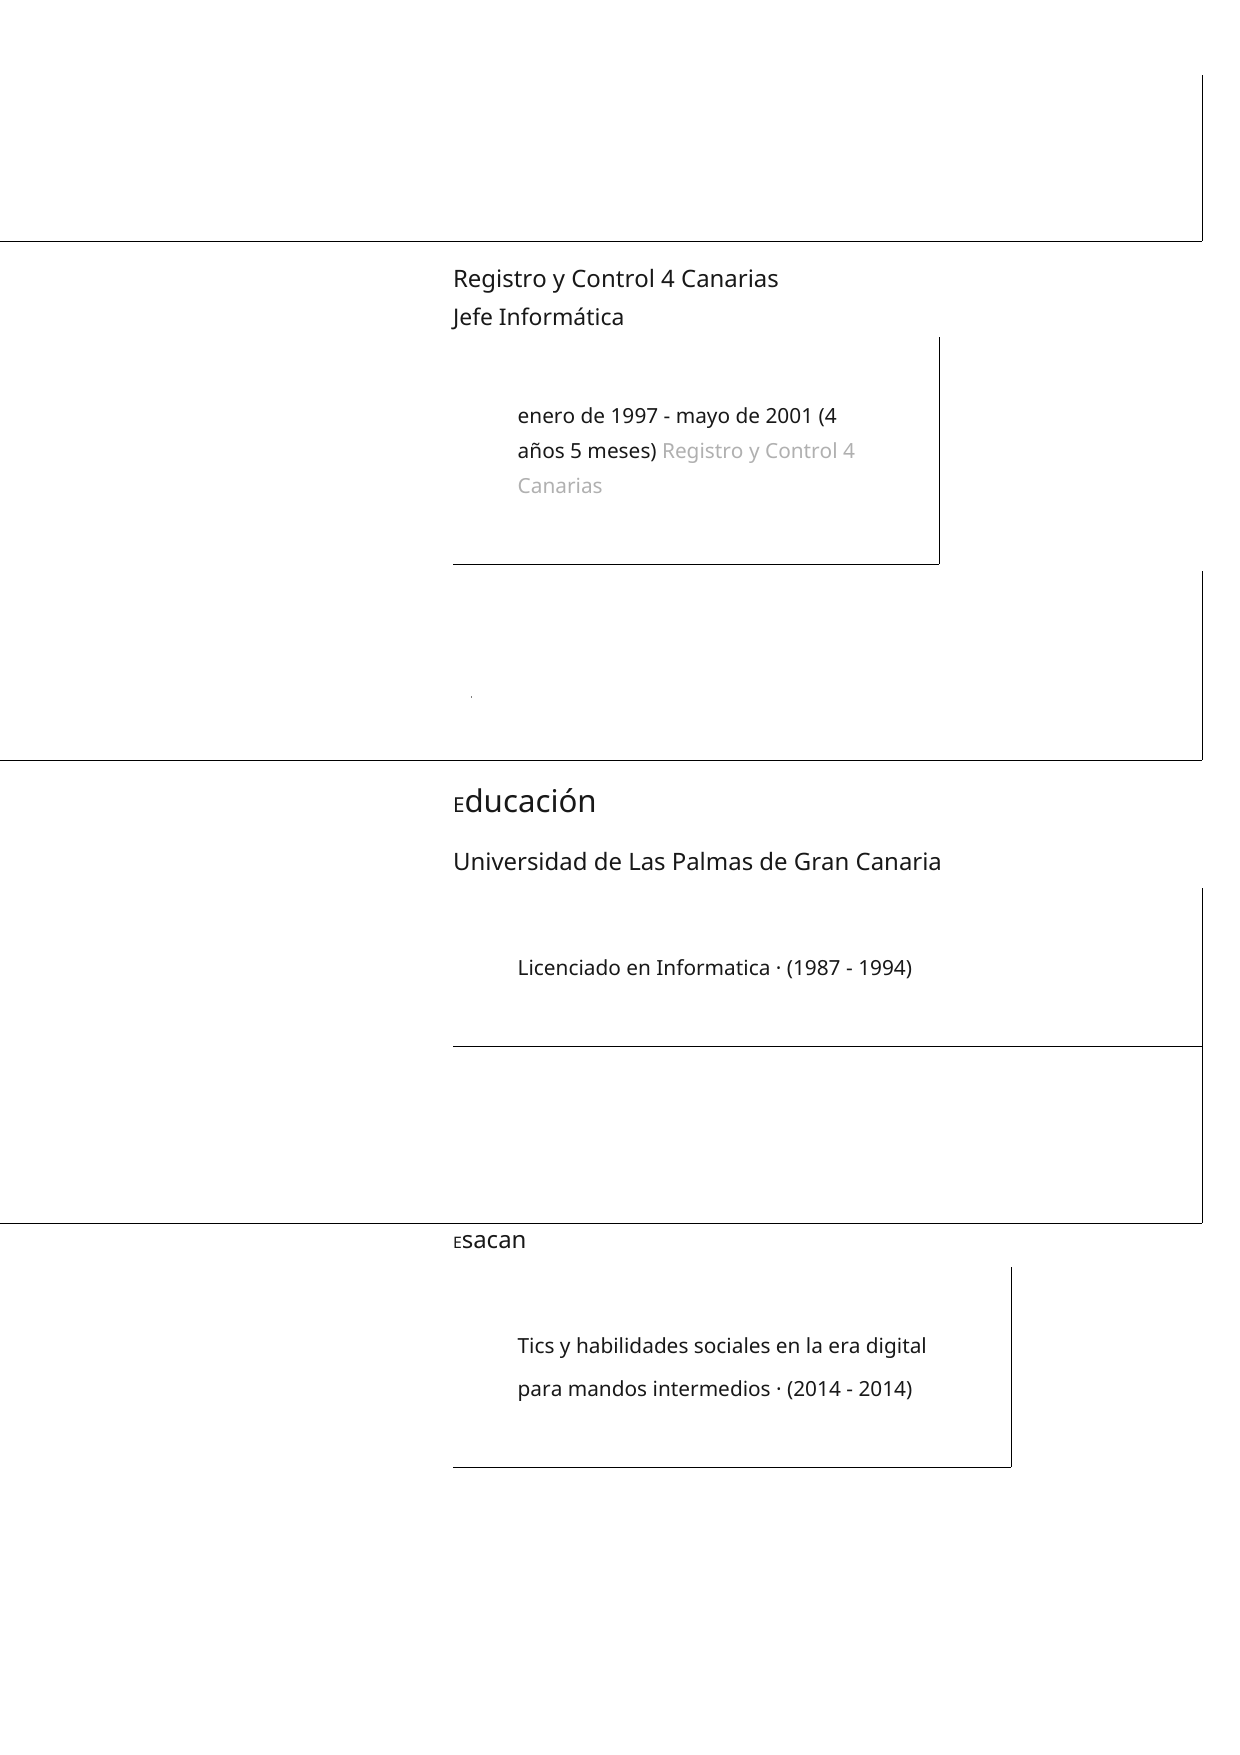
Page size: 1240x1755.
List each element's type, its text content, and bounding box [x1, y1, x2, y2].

subtitle Registro y Control 4 Canarias [453, 262, 1202, 294]
text enero de 1997 - mayo de 2001 (4 años 5 meses) Registro y Control 4 Canarias [453, 337, 939, 564]
text Tics y habilidades sociales en la era digital para mandos intermedios · (2014 - 2014) [453, 1267, 1011, 1467]
text Jefe Informática [453, 300, 1202, 332]
subtitle esacan [453, 1223, 1202, 1256]
subtitle Universidad de Las Palmas de Gran Canaria [453, 844, 1202, 877]
text educación [453, 779, 1202, 822]
text Licenciado en Informatica · (1987 - 1994) [453, 888, 1202, 1046]
